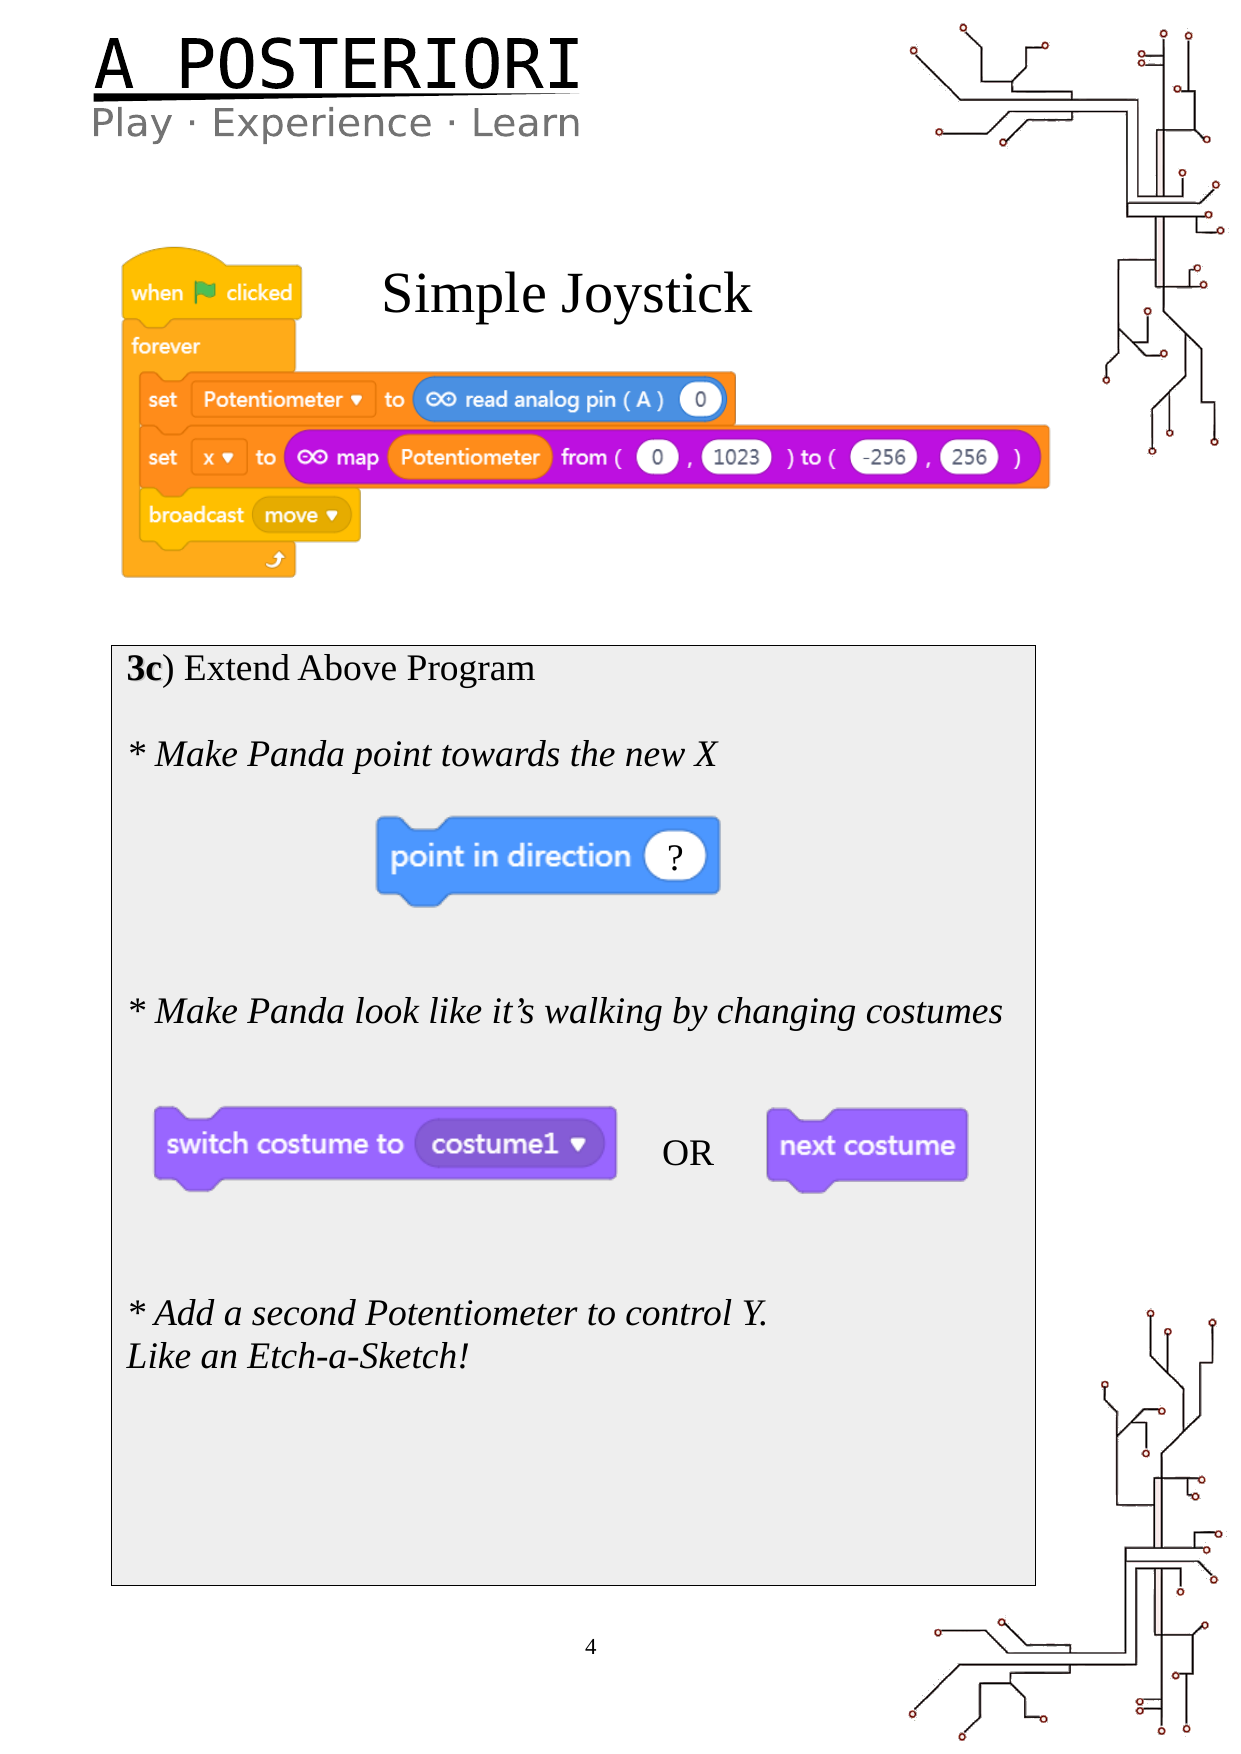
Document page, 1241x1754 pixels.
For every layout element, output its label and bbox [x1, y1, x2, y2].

picture [140, 1093, 982, 1207]
picture [112, 18, 1230, 589]
picture [362, 802, 735, 922]
picture [890, 1286, 1228, 1746]
